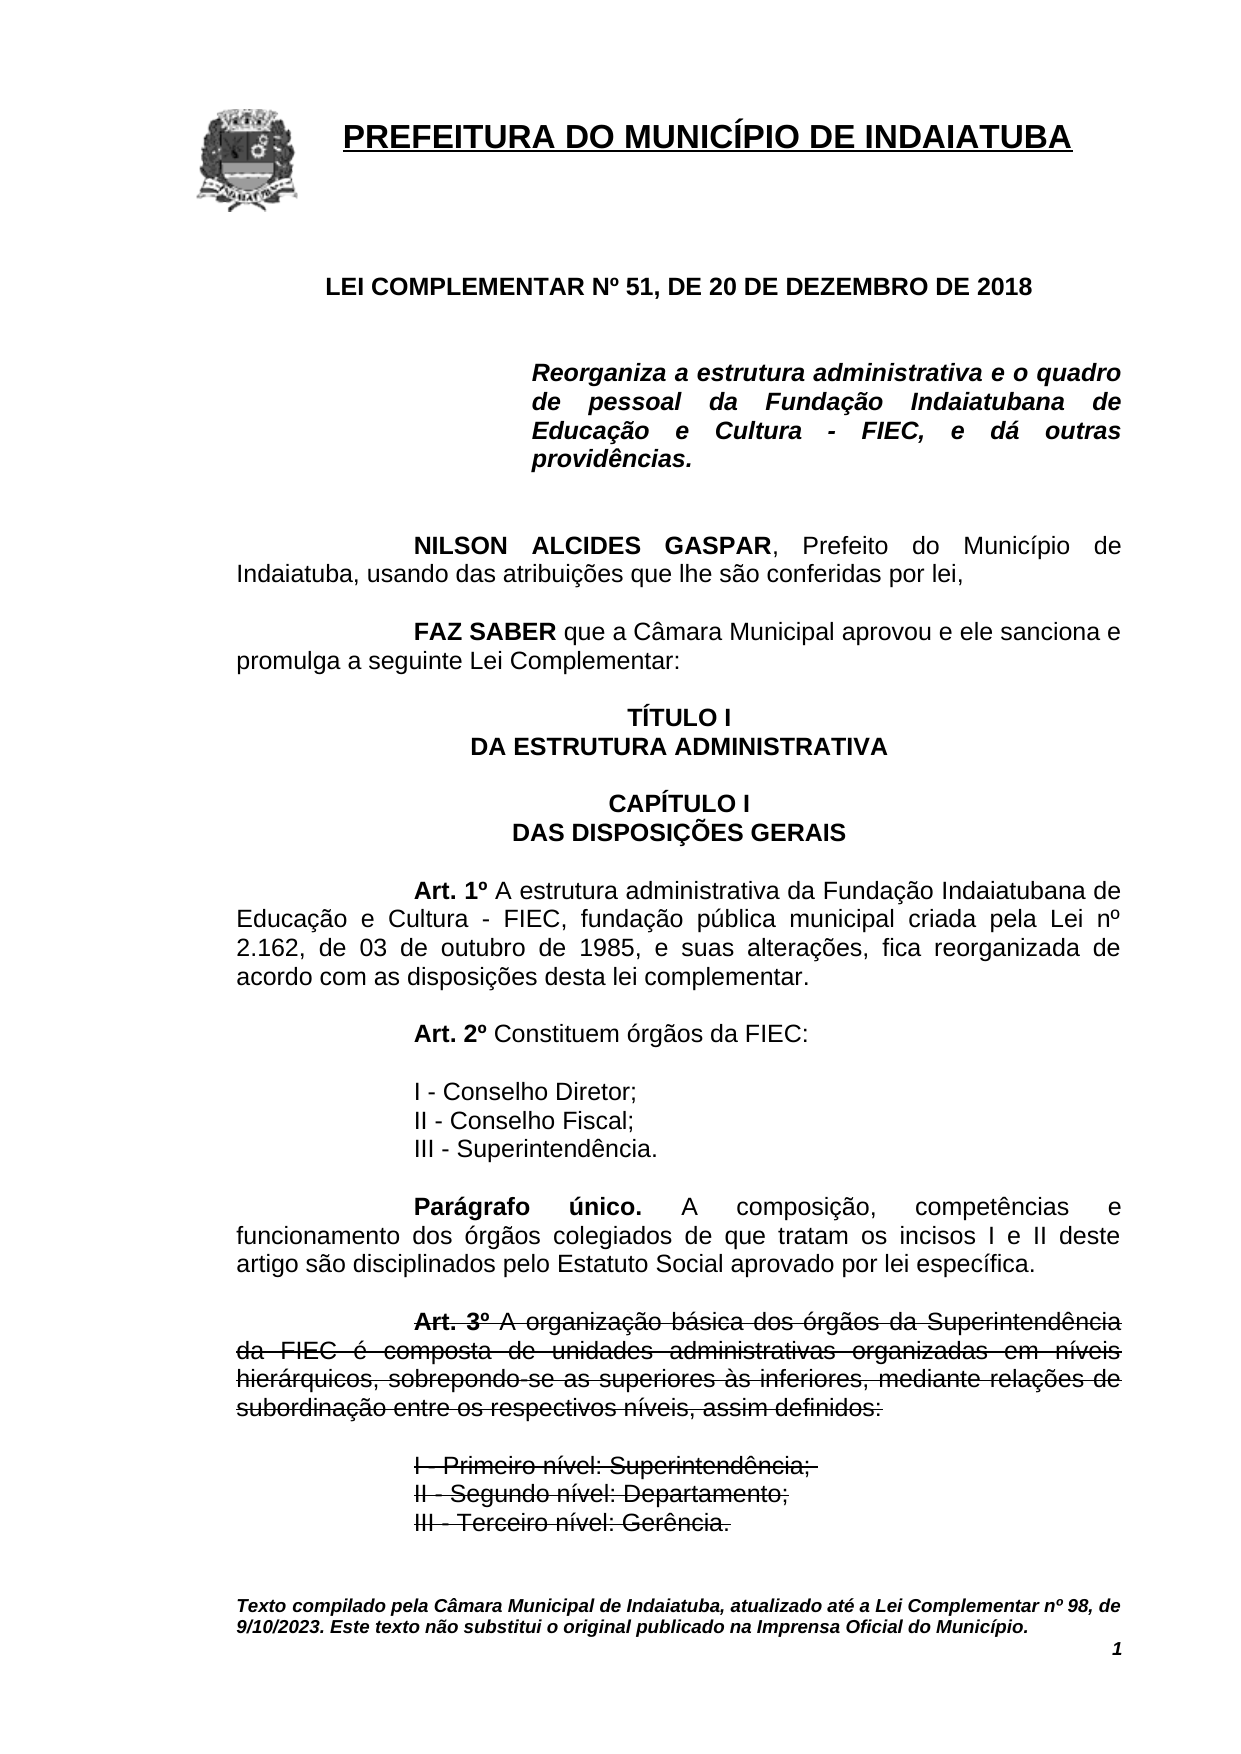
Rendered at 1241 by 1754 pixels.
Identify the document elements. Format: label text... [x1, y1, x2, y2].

text DAS DISPOSIÇÕES GERAIS [236, 818, 1122, 847]
list I - Primeiro nível: Superintendência; [413, 1451, 1122, 1479]
text CAPÍTULO I [236, 789, 1122, 818]
text Reorganiza a estrutura administrativa e o quadro de pessoal da Fundação Indaiatubana de Educação e Cultura - FIEC, e dá outras providências. [532, 358, 1122, 473]
text Art. 3º A organização básica dos órgãos da Superintendência da FIEC é composta de unidades administrativas organizadas em níveis hierárquicos, sobrepondo-se as superiores às inferiores, mediante relações de subordinação entre os respectivos níveis, assim definidos: [236, 1307, 1122, 1351]
text I - Conselho Diretor; [236, 1077, 1122, 1106]
text Art. 2º Constituem órgãos da FIEC: [236, 1019, 1122, 1048]
text Art. 3º A organização básica dos órgãos da Superintendência da FIEC é composta de unidades administrativas organizadas em níveis hierárquicos, sobrepondo-se as superiores às inferiores, mediante relações de subordinação entre os respectivos níveis, assim definidos: [236, 1381, 1122, 1422]
text LEI COMPLEMENTAR Nº 51, DE 20 DE DEZEMBRO DE 2018 [236, 272, 1122, 301]
text Art. 1º A estrutura administrativa da Fundação Indaiatubana de Educação e Cultura - FIEC, fundação pública municipal criada pela Lei nº 2.162, de 03 de outubro de 1985, e suas alterações, fica reorganizada de acordo com as disposições desta lei complementar. [236, 876, 1122, 991]
text DA ESTRUTURA ADMINISTRATIVA [236, 732, 1122, 761]
text NILSON ALCIDES GASPAR, Prefeito do Município de Indaiatuba, usando das atribuições que lhe são conferidas por lei, [236, 531, 1122, 588]
text TÍTULO I [236, 703, 1122, 732]
list II - Segundo nível: Departamento; [236, 1479, 1122, 1508]
list III - Terceiro nível: Gerência. [236, 1508, 1122, 1537]
text Parágrafo único. A composição, competências e funcionamento dos órgãos colegiados de que tratam os incisos I e II deste artigo são disciplinados pelo Estatuto Social aprovado por lei específica. [236, 1192, 1122, 1278]
text Art. 3º A organização básica dos órgãos da Superintendência da FIEC é composta de unidades administrativas organizadas em níveis hierárquicos, sobrepondo-se as superiores às inferiores, mediante relações de subordinação entre os respectivos níveis, assim definidos: [236, 1353, 1122, 1380]
text II - Conselho Fiscal; [236, 1106, 1122, 1134]
text III - Superintendência. [236, 1134, 1122, 1163]
text FAZ SABER que a Câmara Municipal aprovou e ele sanciona e promulga a seguinte Lei Complementar: [236, 617, 1122, 674]
